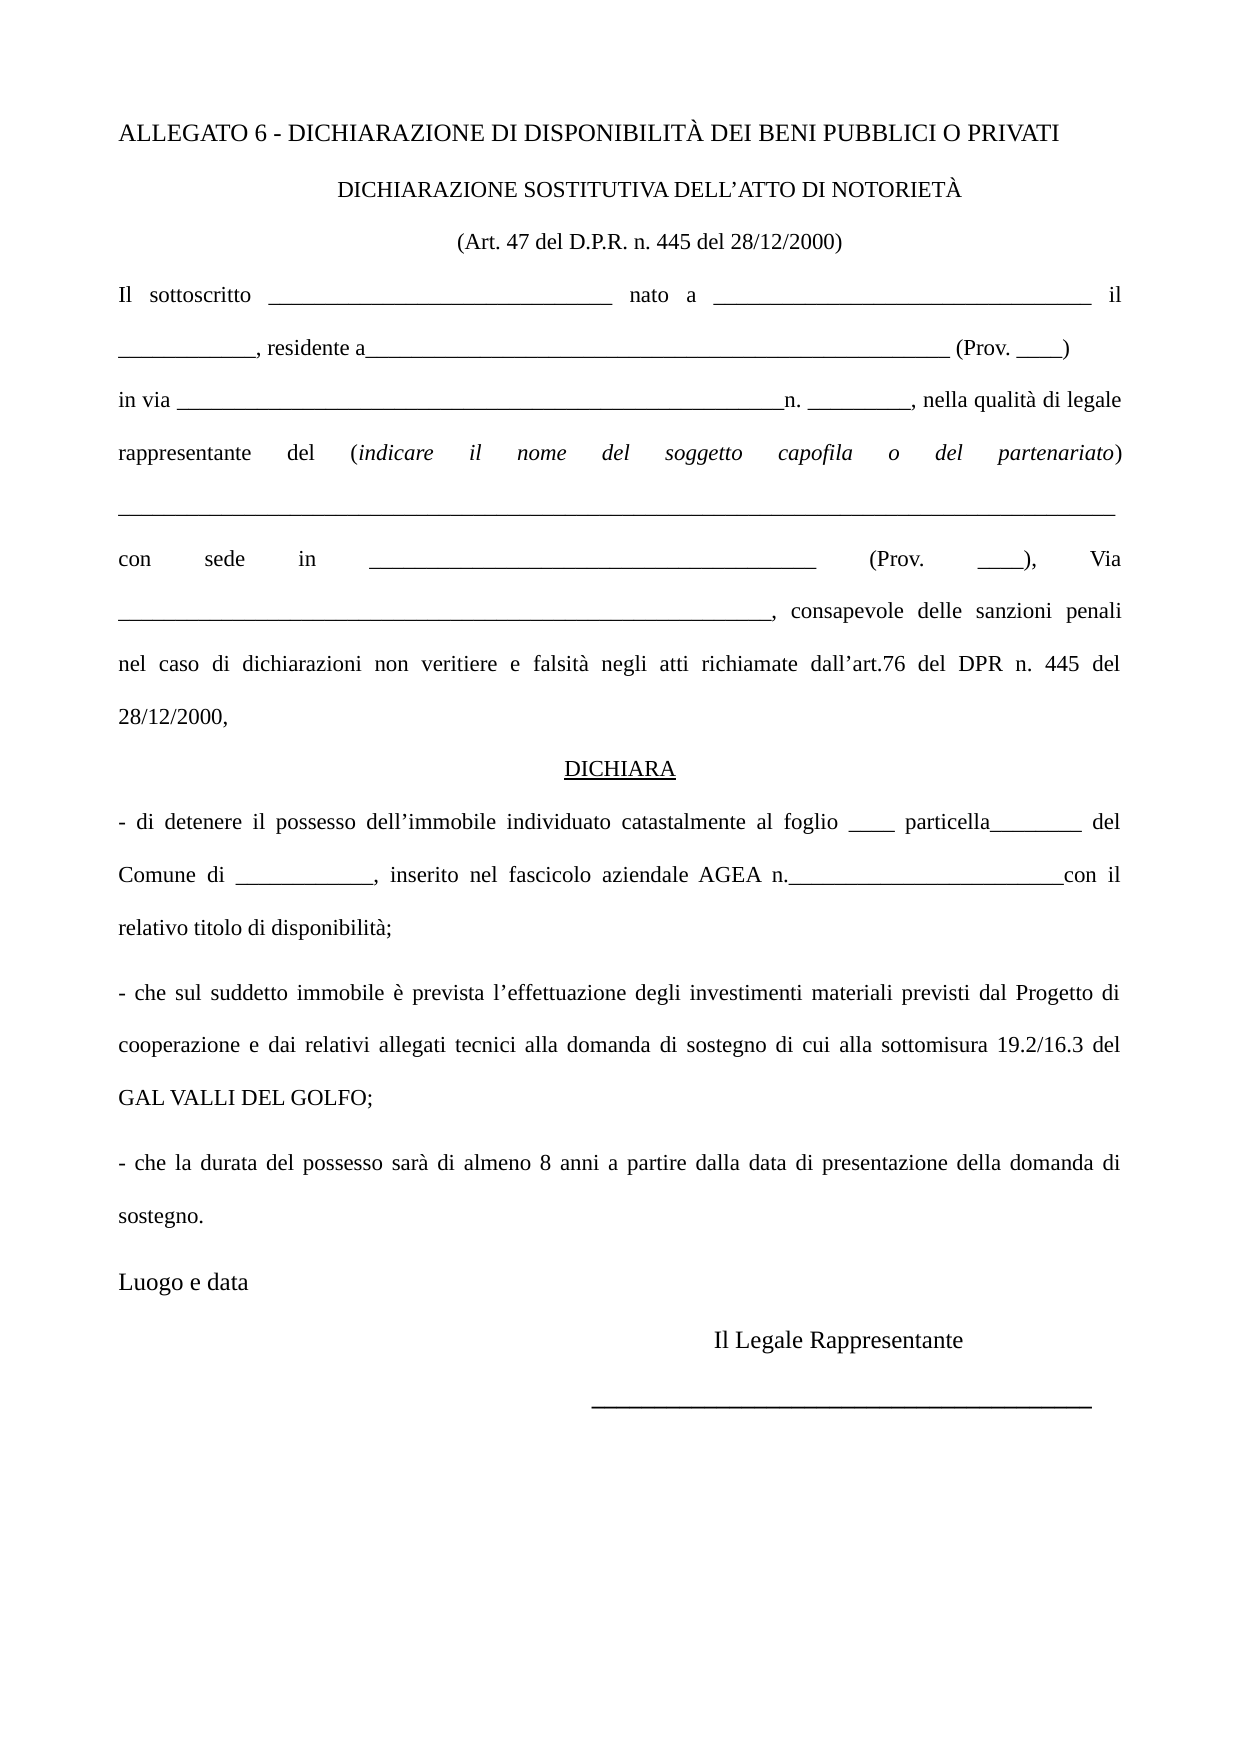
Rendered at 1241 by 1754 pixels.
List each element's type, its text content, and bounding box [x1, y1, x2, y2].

text - di detenere il possesso dell’immobile individuato catastalmente al foglio ____ particella________ del Comune di ____________, inserito nel fascicolo aziendale AGEA n.________________________con il relativo titolo di disponibilità; [118, 808, 1122, 940]
text (Art. 47 del D.P.R. n. 445 del 28/12/2000) [118, 228, 1181, 255]
text - che sul suddetto immobile è prevista l’effettuazione degli investimenti materiali previsti dal Progetto di cooperazione e dai relativi allegati tecnici alla domanda di sostegno di cui alla sottomisura 19.2/16.3 del GAL VALLI DEL GOLFO; [118, 979, 1122, 1111]
text Il sottoscritto ______________________________ nato a _________________________________ il ____________, residente a___________________________________________________ (Prov. ____) [118, 281, 1122, 360]
text ________________________________________ [561, 1382, 1122, 1411]
text ALLEGATO 6 - DICHIARAZIONE DI DISPONIBILITÀ DEI BENI PUBBLICI O PRIVATI [118, 118, 1122, 147]
text Luogo e data [118, 1267, 1122, 1296]
text in via _____________________________________________________n. _________, nella qualità di legale rappresentante del (indicare il nome del soggetto capofila o del partenariato) _______________________________________________________________________________________ con sede in _______________________________________ (Prov. ____), Via _________________________________________________________, consapevole delle sanzioni penali nel caso di dichiarazioni non veritiere e falsità negli atti richiamate dall’art.76 del DPR n. 445 del 28/12/2000, [118, 386, 1122, 729]
text DICHIARAZIONE SOSTITUTIVA DELL’ATTO DI NOTORIETÀ [118, 176, 1181, 202]
text - che la durata del possesso sarà di almeno 8 anni a partire dalla data di presentazione della domanda di sostegno. [118, 1149, 1122, 1228]
text DICHIARA [118, 755, 1122, 782]
text Il Legale Rappresentante [561, 1325, 1122, 1353]
